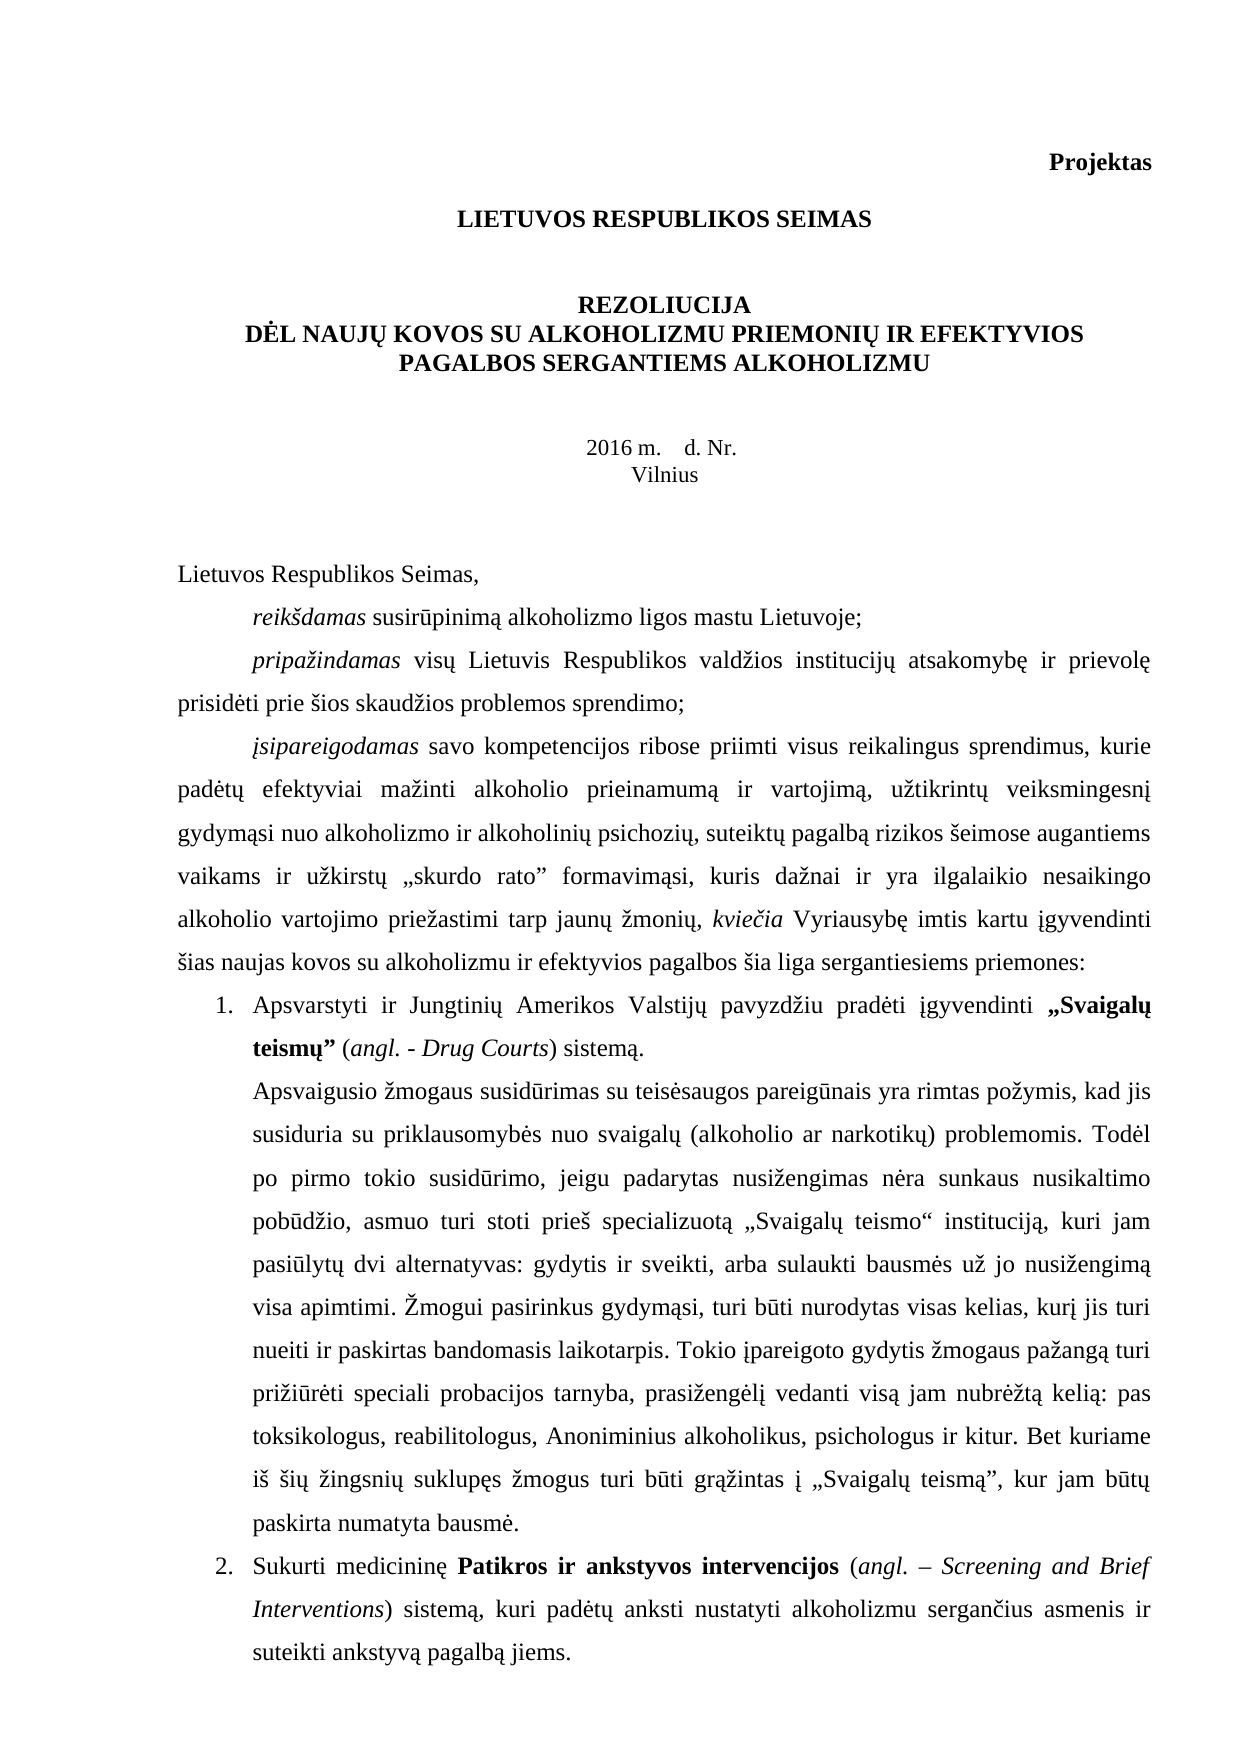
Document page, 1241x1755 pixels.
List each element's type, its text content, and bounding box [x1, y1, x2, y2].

text 2016 m. d. Nr. [177, 434, 1152, 461]
text Projektas [177, 147, 1152, 176]
text 1. Apsvarstyti ir Jungtinių Amerikos Valstijų pavyzdžiu pradėti įgyvendinti „Svaigalų teismų” (angl. - Drug Courts) sistemą. [215, 990, 1152, 1062]
text įsipareigodamas savo kompetencijos ribose priimti visus reikalingus sprendimus, kurie padėtų efektyviai mažinti alkoholio prieinamumą ir vartojimą, užtikrintų veiksmingesnį gydymąsi nuo alkoholizmo ir alkoholinių psichozių, suteiktų pagalbą rizikos šeimose augantiems vaikams ir užkirstų „skurdo rato” formavimąsi, kuris dažnai ir yra ilgalaikio nesaikingo alkoholio vartojimo priežastimi tarp jaunų žmonių, kviečia Vyriausybę imtis kartu įgyvendinti šias naujas kovos su alkoholizmu ir efektyvios pagalbos šia liga sergantiesiems priemones: [177, 731, 1152, 976]
text DĖL NAUJŲ KOVOS SU ALKOHOLIZMU PRIEMONIŲ IR EFEKTYVIOS PAGALBOS SERGANTIEMS ALKOHOLIZMU [177, 319, 1152, 377]
text 2. Sukurti medicininę Patikros ir ankstyvos intervencijos (angl. – Screening and Brief Interventions) sistemą, kuri padėtų anksti nustatyti alkoholizmu sergančius asmenis ir suteikti ankstyvą pagalbą jiems. [215, 1551, 1152, 1666]
text REZOLIUCIJA [177, 291, 1152, 319]
text Apsvaigusio žmogaus susidūrimas su teisėsaugos pareigūnais yra rimtas požymis, kad jis susiduria su priklausomybės nuo svaigalų (alkoholio ar narkotikų) problemomis. Todėl po pirmo tokio susidūrimo, jeigu padarytas nusižengimas nėra sunkaus nusikaltimo pobūdžio, asmuo turi stoti prieš specializuotą „Svaigalų teismo“ instituciją, kuri jam pasiūlytų dvi alternatyvas: gydytis ir sveikti, arba sulaukti bausmės už jo nusižengimą visa apimtimi. Žmogui pasirinkus gydymąsi, turi būti nurodytas visas kelias, kurį jis turi nueiti ir paskirtas bandomasis laikotarpis. Tokio įpareigoto gydytis žmogaus pažangą turi prižiūrėti speciali probacijos tarnyba, prasižengėlį vedanti visą jam nubrėžtą kelią: pas toksikologus, reabilitologus, Anoniminius alkoholikus, psichologus ir kitur. Bet kuriame iš šių žingsnių suklupęs žmogus turi būti grąžintas į „Svaigalų teismą”, kur jam būtų paskirta numatyta bausmė. [252, 1076, 1152, 1536]
text Lietuvos Respublikos Seimas, [177, 559, 1152, 588]
text reikšdamas susirūpinimą alkoholizmo ligos mastu Lietuvoje; [177, 602, 1152, 631]
text Vilnius [177, 461, 1152, 487]
text LIETUVOS RESPUBLIKOS SEIMAS [177, 204, 1152, 233]
text pripažindamas visų Lietuvis Respublikos valdžios institucijų atsakomybę ir prievolę prisidėti prie šios skaudžios problemos sprendimo; [177, 645, 1152, 717]
